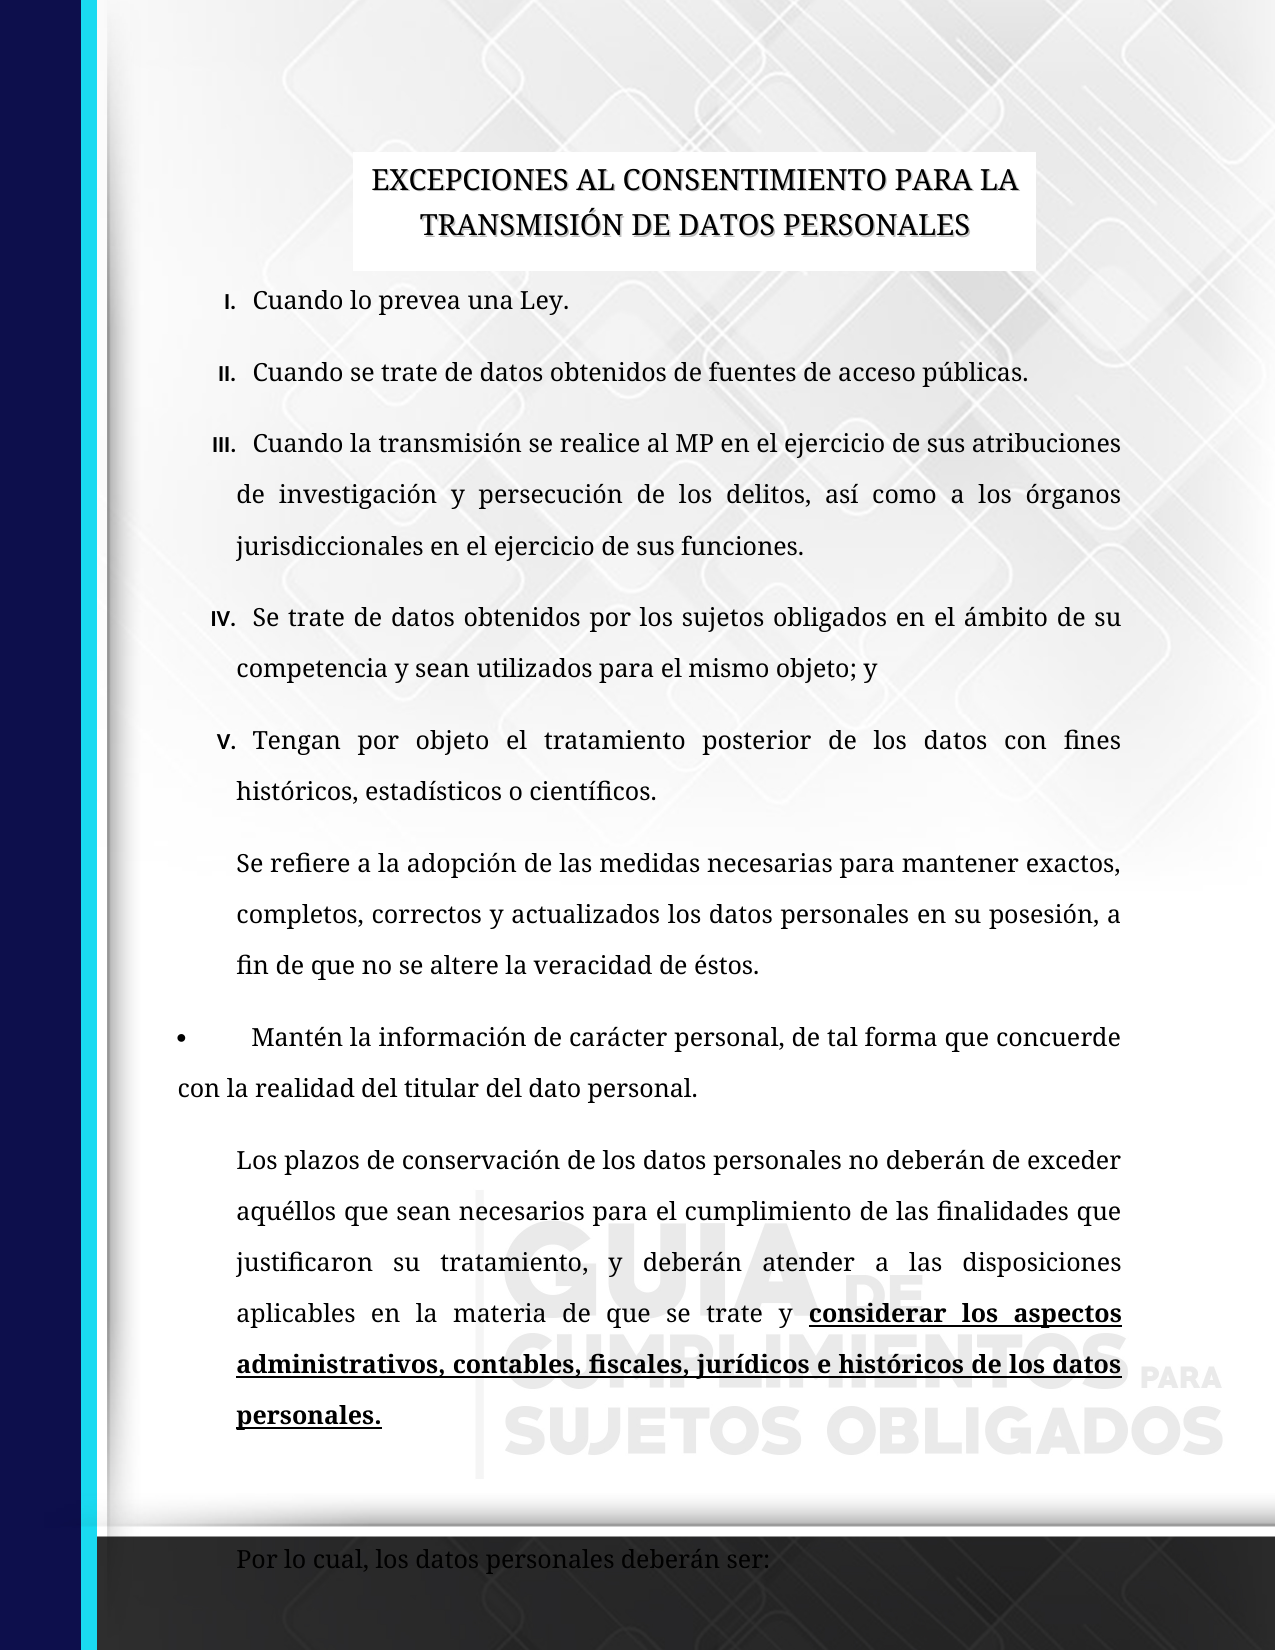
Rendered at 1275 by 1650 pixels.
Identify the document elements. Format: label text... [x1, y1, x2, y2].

text EXCEPCIONES AL CONSENTIMIENTO PARA LA TRANSMISIÓN DE DATOS PERSONALES [368, 159, 1021, 244]
